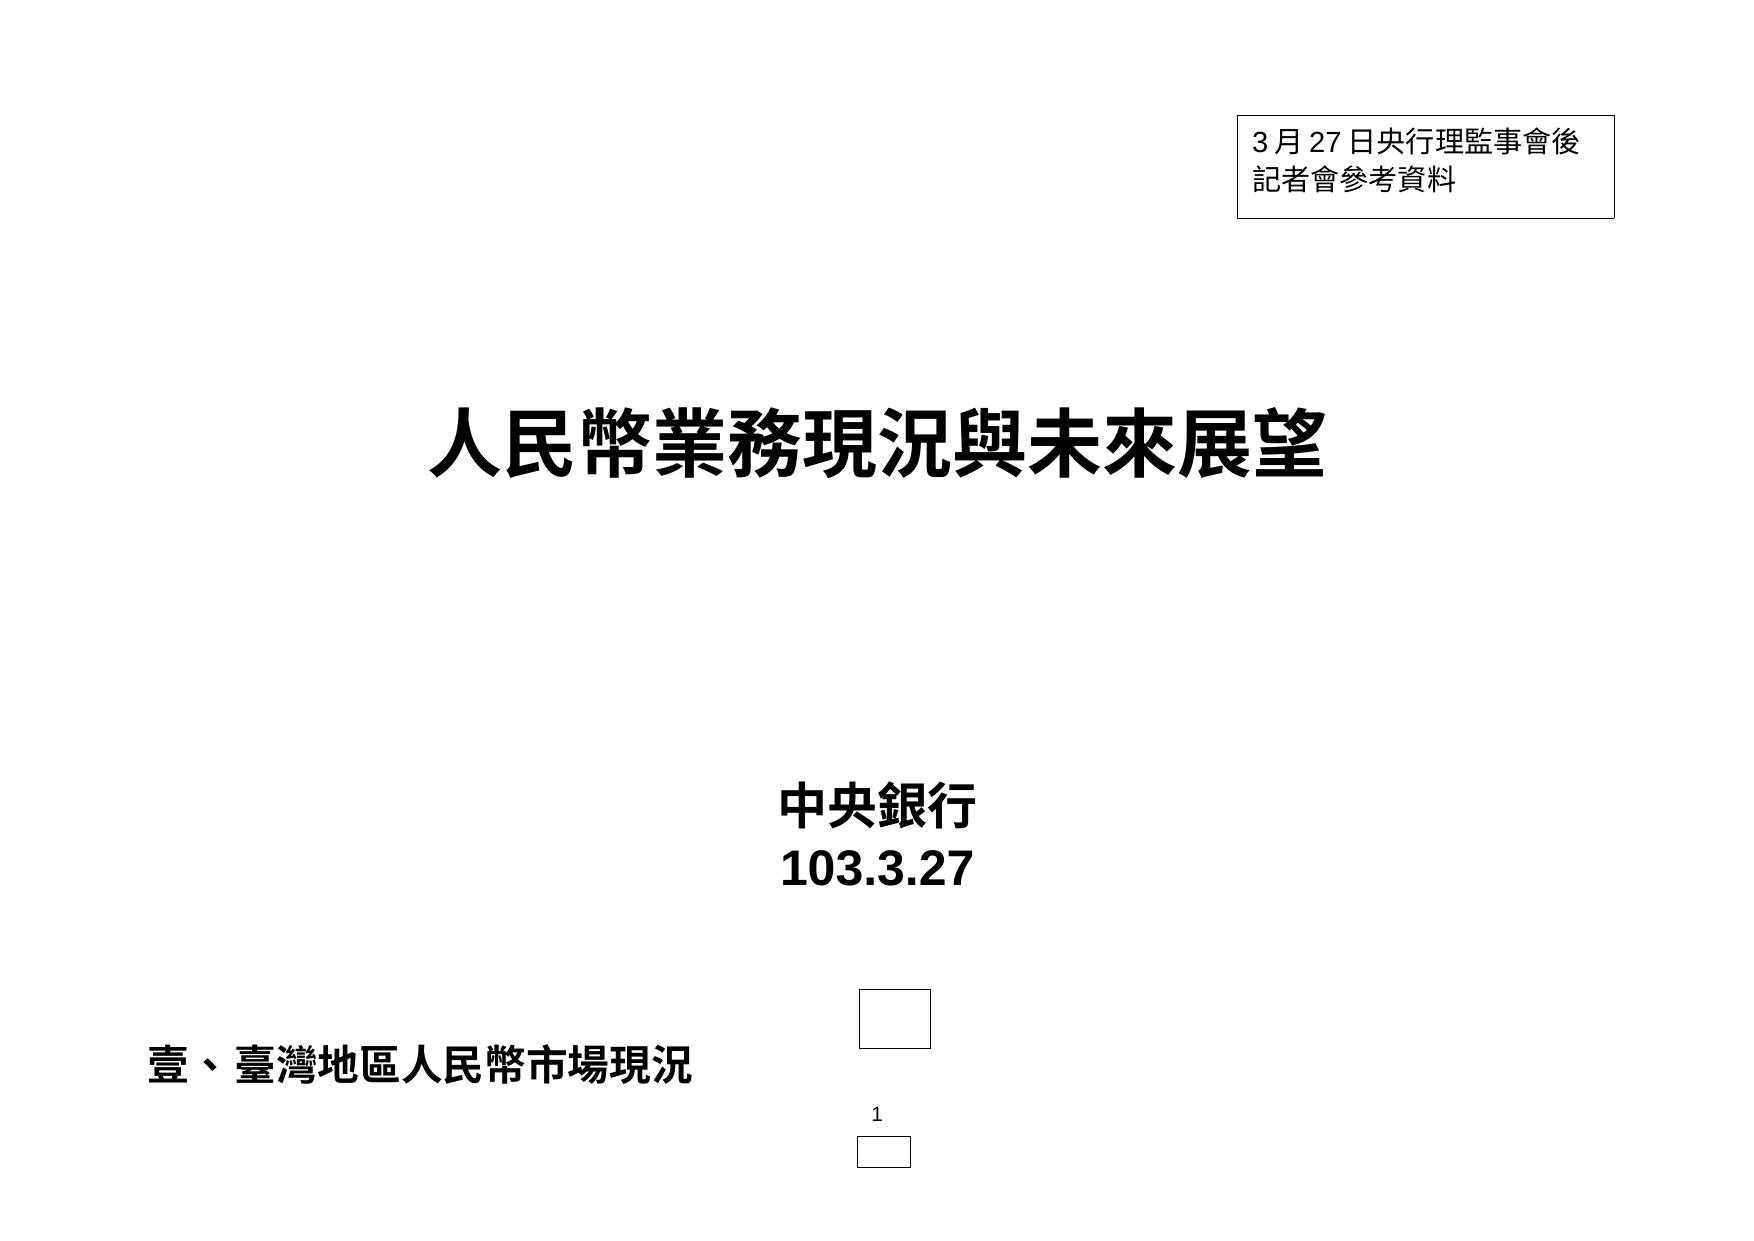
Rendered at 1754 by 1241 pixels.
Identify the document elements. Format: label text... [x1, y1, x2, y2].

list 臺灣地區人民幣市場現況 [148, 1032, 1606, 1092]
text 103.3.27 [148, 838, 1606, 896]
text 3月27日央行理監事會後 [1252, 122, 1599, 160]
text 記者會參考資料 [1252, 160, 1599, 197]
text 中央銀行 [148, 766, 1606, 838]
text 人民幣業務現況與未來展望 [148, 385, 1606, 493]
